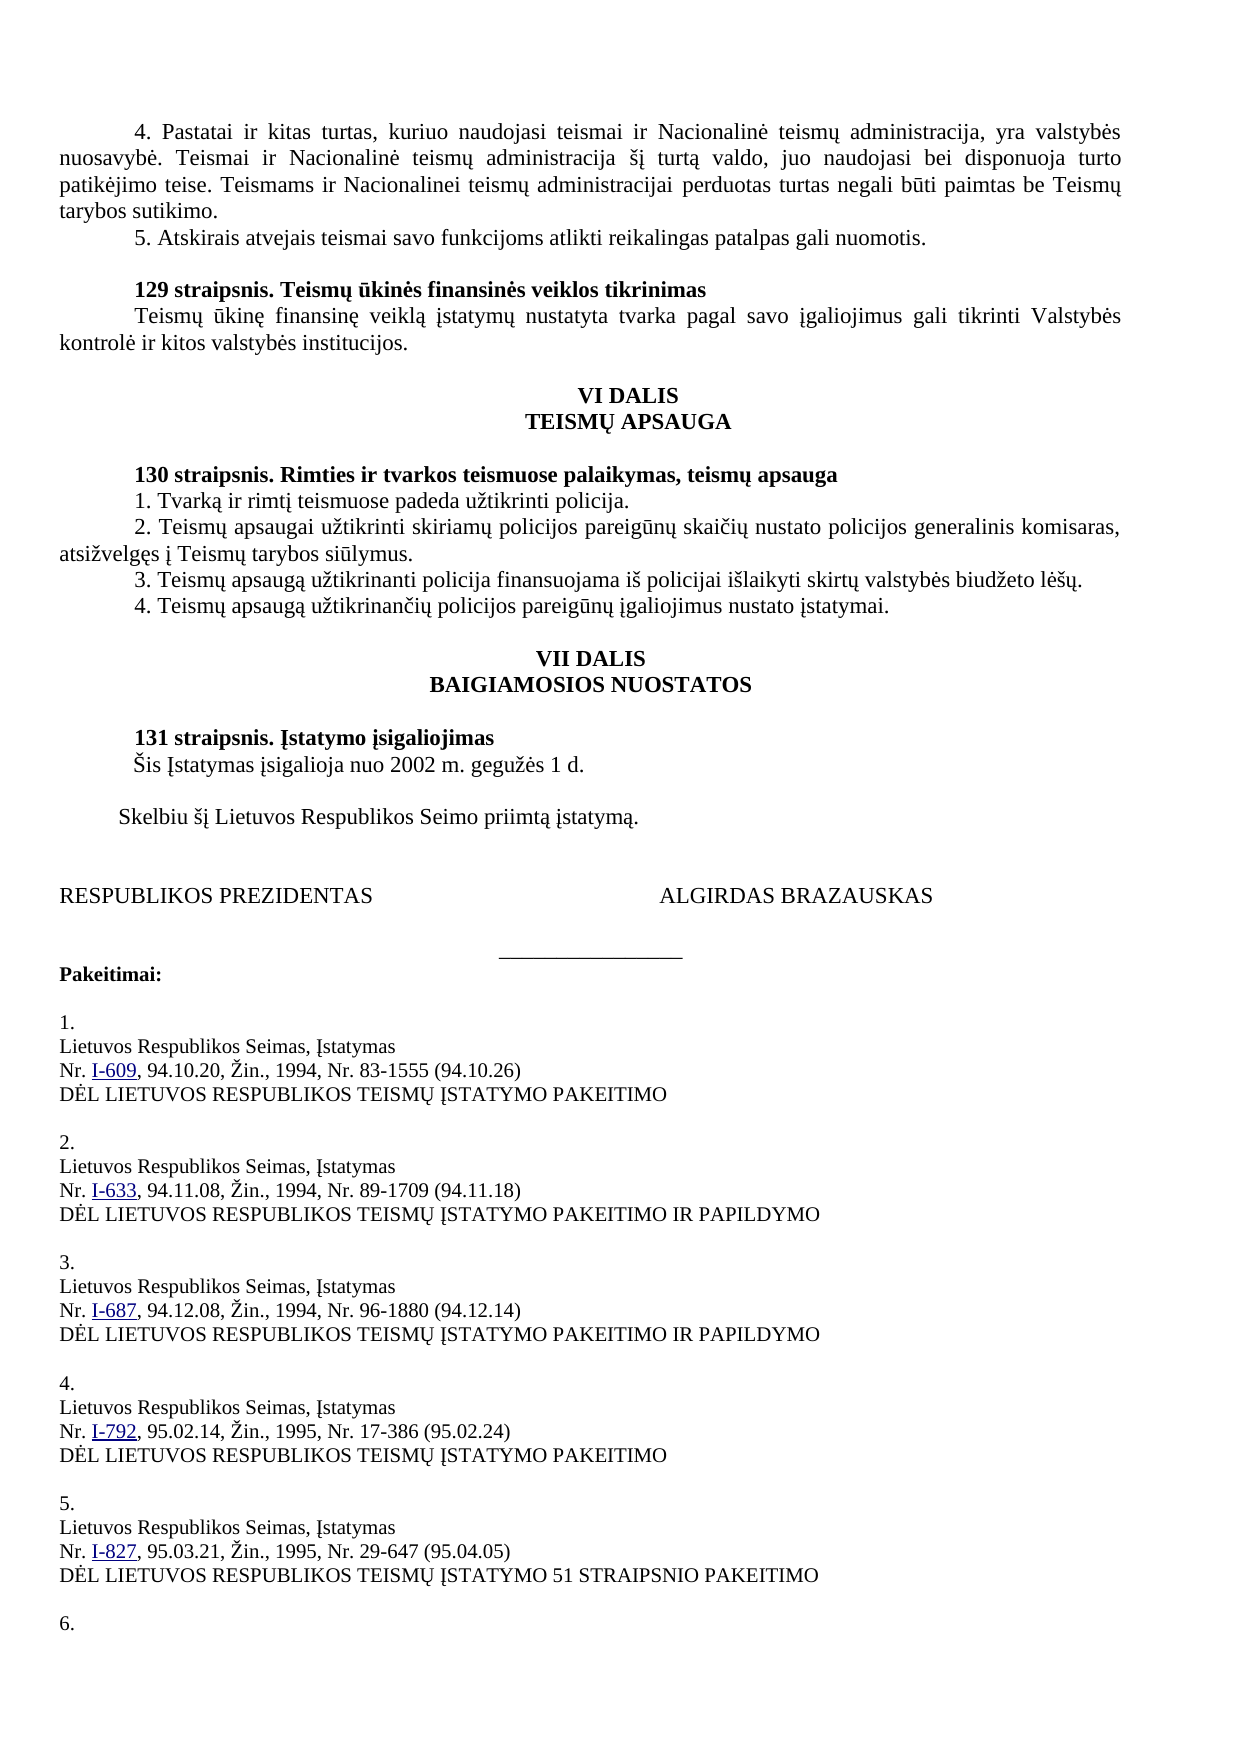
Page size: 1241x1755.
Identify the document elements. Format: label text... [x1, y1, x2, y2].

text 4. Teismų apsaugą užtikrinančių policijos pareigūnų įgaliojimus nustato įstatymai. [59, 592, 1122, 619]
text 2. Teismų apsaugai užtikrinti skiriamų policijos pareigūnų skaičių nustato policijos generalinis komisaras, atsižvelgęs į Teismų tarybos siūlymus. [59, 513, 1122, 566]
text Lietuvos Respublikos Seimas, Įstatymas [59, 1394, 1122, 1419]
text DĖL LIETUVOS RESPUBLIKOS TEISMŲ ĮSTATYMO 51 STRAIPSNIO PAKEITIMO [59, 1563, 1122, 1587]
text DĖL LIETUVOS RESPUBLIKOS TEISMŲ ĮSTATYMO PAKEITIMO IR PAPILDYMO [59, 1322, 1122, 1346]
subtitle VII DALIS [59, 645, 1122, 672]
text Nr. I-827, 95.03.21, Žin., 1995, Nr. 29-647 (95.04.05) [59, 1539, 1122, 1563]
text 4. [59, 1371, 1122, 1394]
text VI DALIS [59, 382, 1122, 408]
text RESPUBLIKOS PREZIDENTAS ALGIRDAS BRAZAUSKAS [59, 882, 1122, 909]
text Nr. I-792, 95.02.14, Žin., 1995, Nr. 17-386 (95.02.24) [59, 1419, 1122, 1443]
text 1. [59, 1009, 1122, 1034]
text BAIGIAMOSIOS NUOSTATOS [59, 672, 1122, 698]
text 5. Atskirais atvejais teismai savo funkcijoms atlikti reikalingas patalpas gali nuomotis. [59, 223, 1122, 250]
text 1. Tvarką ir rimtį teismuose padeda užtikrinti policija. [59, 487, 1122, 513]
text 4. Pastatai ir kitas turtas, kuriuo naudojasi teismai ir Nacionalinė teismų administracija, yra valstybės nuosavybė. Teismai ir Nacionalinė teismų administracija šį turtą valdo, juo naudojasi bei disponuoja turto patikėjimo teise. Teismams ir Nacionalinei teismų administracijai perduotas turtas negali būti paimtas be Teismų tarybos sutikimo. [59, 118, 1122, 223]
text Nr. I-609, 94.10.20, Žin., 1994, Nr. 83-1555 (94.10.26) [59, 1058, 1122, 1082]
text ________________ [59, 935, 1122, 961]
text Lietuvos Respublikos Seimas, Įstatymas [59, 1154, 1122, 1178]
text DĖL LIETUVOS RESPUBLIKOS TEISMŲ ĮSTATYMO PAKEITIMO IR PAPILDYMO [59, 1202, 1122, 1226]
text Skelbiu šį Lietuvos Respublikos Seimo priimtą įstatymą. [59, 803, 1122, 830]
text 3. [59, 1250, 1122, 1274]
text TEISMŲ APSAUGA [59, 408, 1122, 434]
text 5. [59, 1491, 1122, 1515]
text Lietuvos Respublikos Seimas, Įstatymas [59, 1034, 1122, 1058]
text Lietuvos Respublikos Seimas, Įstatymas [59, 1515, 1122, 1539]
text Nr. I-687, 94.12.08, Žin., 1994, Nr. 96-1880 (94.12.14) [59, 1298, 1122, 1322]
text 3. Teismų apsaugą užtikrinanti policija finansuojama iš policijai išlaikyti skirtų valstybės biudžeto lėšų. [59, 566, 1122, 592]
text DĖL LIETUVOS RESPUBLIKOS TEISMŲ ĮSTATYMO PAKEITIMO [59, 1443, 1122, 1467]
text DĖL LIETUVOS RESPUBLIKOS TEISMŲ ĮSTATYMO PAKEITIMO [59, 1082, 1122, 1106]
text Šis Įstatymas įsigalioja nuo 2002 m. gegužės 1 d. [59, 751, 1122, 777]
text 131 straipsnis. Įstatymo įsigaliojimas [59, 724, 1122, 751]
text Teismų ūkinę finansinę veiklą įstatymų nustatyta tvarka pagal savo įgaliojimus gali tikrinti Valstybės kontrolė ir kitos valstybės institucijos. [59, 303, 1122, 355]
text 6. [59, 1611, 1122, 1635]
text 2. [59, 1130, 1122, 1154]
text Nr. I-633, 94.11.08, Žin., 1994, Nr. 89-1709 (94.11.18) [59, 1178, 1122, 1202]
text Pakeitimai: [59, 961, 1122, 986]
text 130 straipsnis. Rimties ir tvarkos teismuose palaikymas, teismų apsauga [59, 461, 1122, 487]
text 129 straipsnis. Teismų ūkinės finansinės veiklos tikrinimas [59, 276, 1122, 303]
text Lietuvos Respublikos Seimas, Įstatymas [59, 1274, 1122, 1298]
